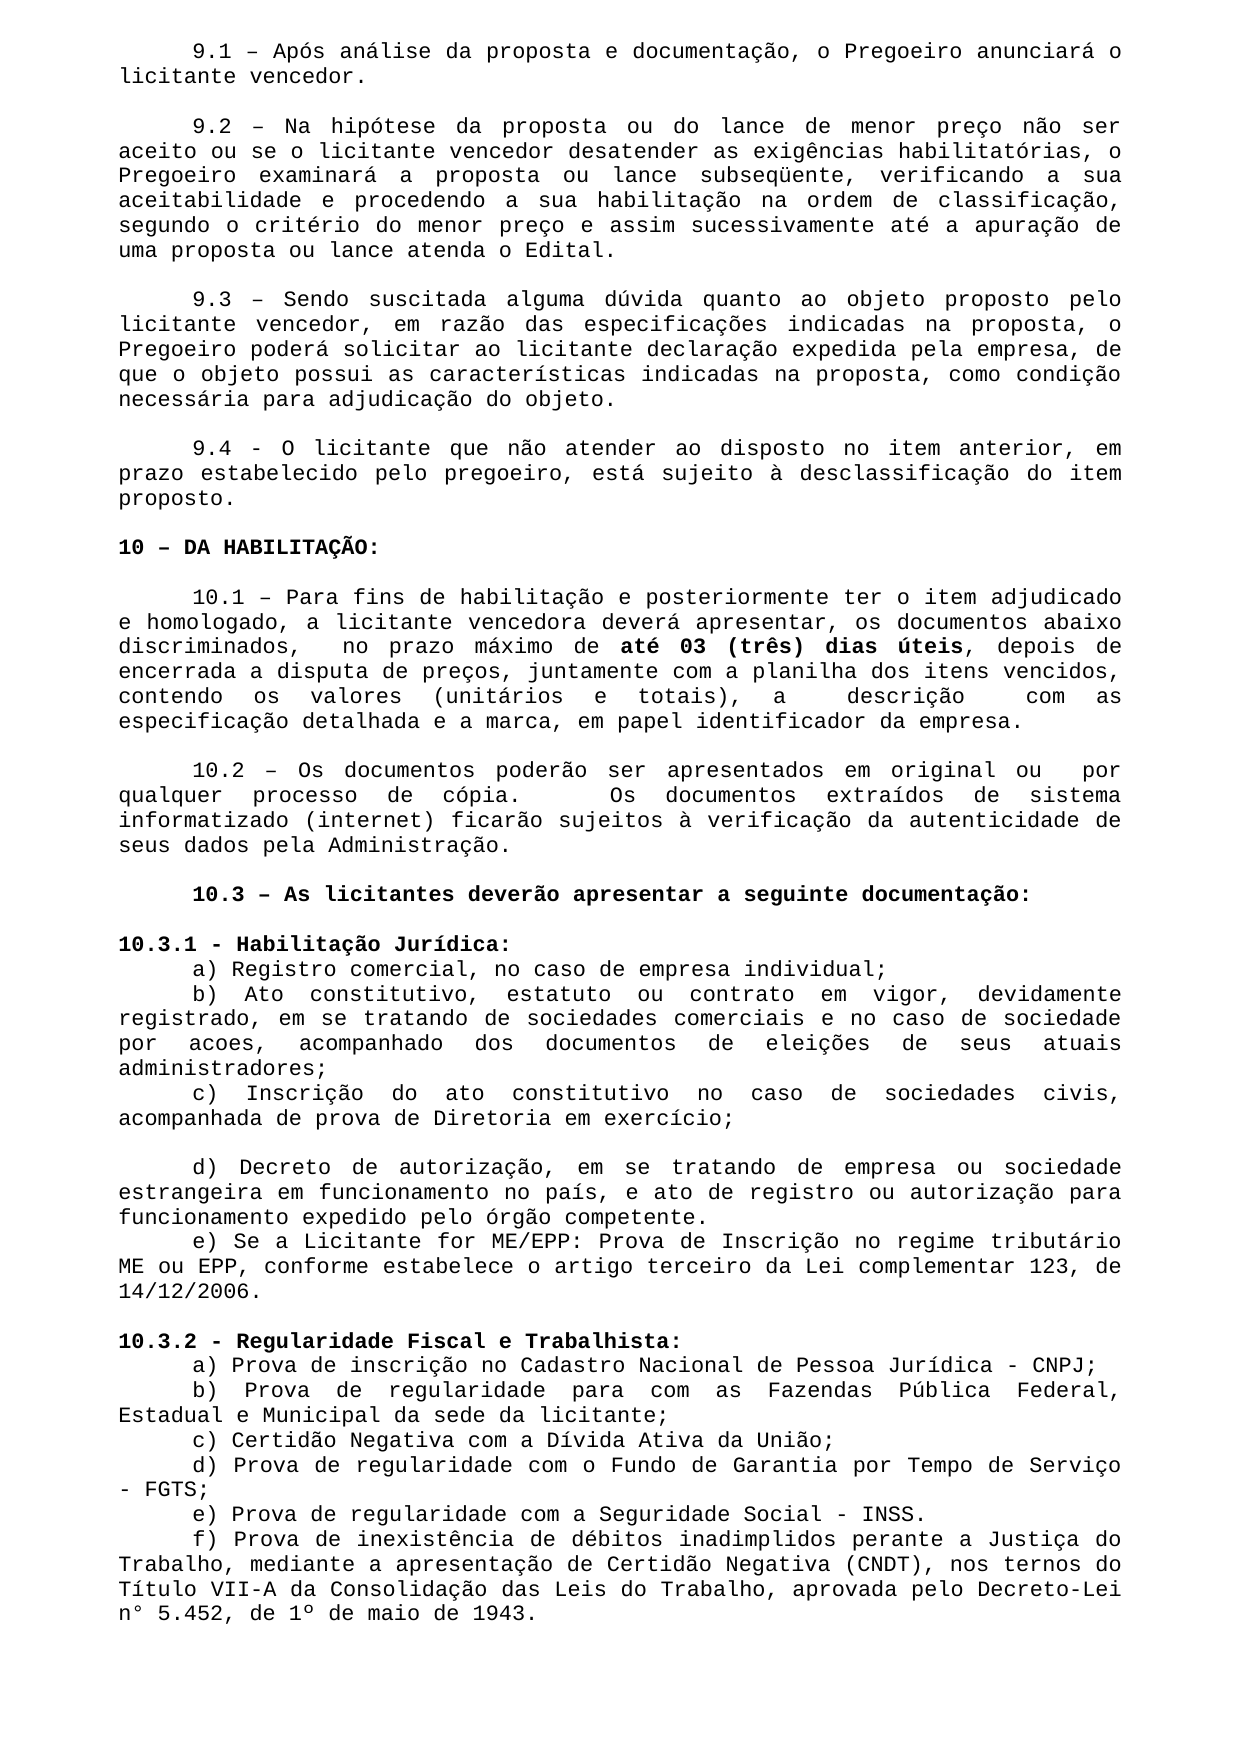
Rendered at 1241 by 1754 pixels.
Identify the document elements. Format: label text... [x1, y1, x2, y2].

text d) Prova de regularidade com o Fundo de Garantia por Tempo de Serviço - FGTS; [118, 1454, 1122, 1503]
text c) Certidão Negativa com a Dívida Ativa da União; [118, 1429, 1122, 1454]
text 10.1 – Para fins de habilitação e posteriormente ter o item adjudicado e homologado, a licitante vencedora deverá apresentar, os documentos abaixo discriminados, no prazo máximo de até 03 (três) dias úteis, depois de encerrada a disputa de preços, juntamente com a planilha dos itens vencidos, contendo os valores (unitários e totais), a descrição com as especificação detalhada e a marca, em papel identificador da empresa. [118, 586, 1122, 735]
text 10.3.1 - Habilitação Jurídica: [118, 933, 1122, 958]
text a) Prova de inscrição no Cadastro Nacional de Pessoa Jurídica - CNPJ; [118, 1354, 1122, 1379]
text a) Registro comercial, no caso de empresa individual; [118, 958, 1122, 983]
text c) Inscrição do ato constitutivo no caso de sociedades civis, acompanhada de prova de Diretoria em exercício; [118, 1082, 1122, 1131]
text 10.2 – Os documentos poderão ser apresentados em original ou por qualquer processo de cópia. Os documentos extraídos de sistema informatizado (internet) ficarão sujeitos à verificação da autenticidade de seus dados pela Administração. [118, 759, 1122, 859]
text f) Prova de inexistência de débitos inadimplidos perante a Justiça do Trabalho, mediante a apresentação de Certidão Negativa (CNDT), nos ternos do Título VII-A da Consolidação das Leis do Trabalho, aprovada pelo Decreto-Lei n° 5.452, de 1º de maio de 1943. [118, 1528, 1122, 1627]
text e) Prova de regularidade com a Seguridade Social - INSS. [118, 1503, 1122, 1528]
text 10.3.2 - Regularidade Fiscal e Trabalhista: [118, 1330, 1122, 1354]
text 10.3 – As licitantes deverão apresentar a seguinte documentação: [118, 883, 1122, 908]
text b) Prova de regularidade para com as Fazendas Pública Federal, Estadual e Municipal da sede da licitante; [118, 1379, 1122, 1429]
text 10 – DA HABILITAÇÃO: [118, 536, 1122, 561]
text 9.1 – Após análise da proposta e documentação, o Pregoeiro anunciará o licitante vencedor. [118, 41, 1122, 90]
text 9.4 - O licitante que não atender ao disposto no item anterior, em prazo estabelecido pelo pregoeiro, está sujeito à desclassificação do item proposto. [118, 437, 1122, 512]
text e) Se a Licitante for ME/EPP: Prova de Inscrição no regime tributário ME ou EPP, conforme estabelece o artigo terceiro da Lei complementar 123, de 14/12/2006. [118, 1231, 1122, 1305]
text 9.2 – Na hipótese da proposta ou do lance de menor preço não ser aceito ou se o licitante vencedor desatender as exigências habilitatórias, o Pregoeiro examinará a proposta ou lance subseqüente, verificando a sua aceitabilidade e procedendo a sua habilitação na ordem de classificação, segundo o critério do menor preço e assim sucessivamente até a apuração de uma proposta ou lance atenda o Edital. [118, 115, 1122, 264]
text b) Ato constitutivo, estatuto ou contrato em vigor, devidamente registrado, em se tratando de sociedades comerciais e no caso de sociedade por acoes, acompanhado dos documentos de eleições de seus atuais administradores; [118, 983, 1122, 1082]
text 9.3 – Sendo suscitada alguma dúvida quanto ao objeto proposto pelo licitante vencedor, em razão das especificações indicadas na proposta, o Pregoeiro poderá solicitar ao licitante declaração expedida pela empresa, de que o objeto possui as características indicadas na proposta, como condição necessária para adjudicação do objeto. [118, 288, 1122, 412]
text d) Decreto de autorização, em se tratando de empresa ou sociedade estrangeira em funcionamento no país, e ato de registro ou autorização para funcionamento expedido pelo órgão competente. [118, 1156, 1122, 1231]
